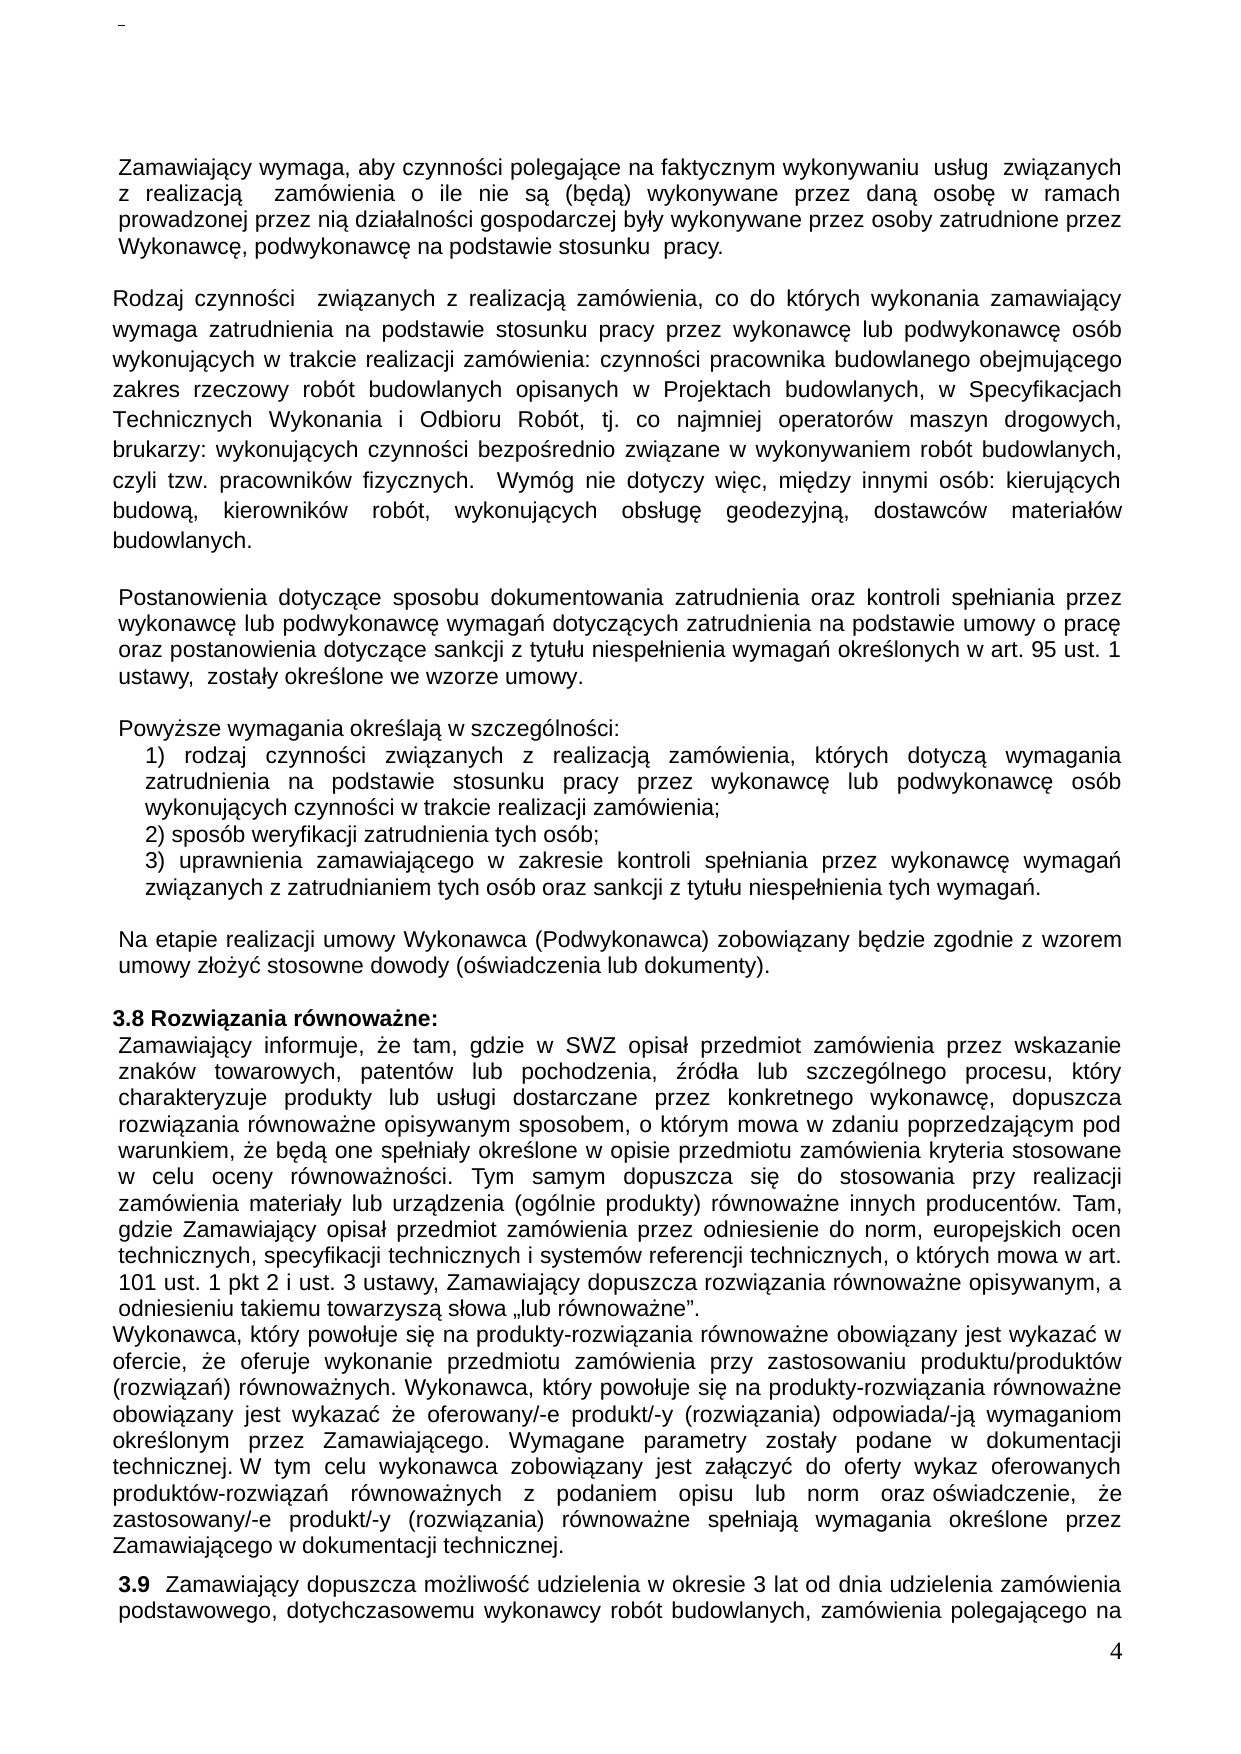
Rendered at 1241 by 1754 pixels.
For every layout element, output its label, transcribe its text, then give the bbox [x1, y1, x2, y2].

text Powyższe wymagania określają w szczególności: [118, 715, 1122, 742]
text 2) sposób weryfikacji zatrudnienia tych osób; [145, 821, 1122, 847]
text Zamawiający wymaga, aby czynności polegające na faktycznym wykonywaniu usług związanych z realizacją zamówienia o ile nie są (będą) wykonywane przez daną osobę w ramach prowadzonej przez nią działalności gospodarczej były wykonywane przez osoby zatrudnione przez Wykonawcę, podwykonawcę na podstawie stosunku pracy. [118, 153, 1122, 259]
text Zamawiający informuje, że tam, gdzie w SWZ opisał przedmiot zamówienia przez wskazanie znaków towarowych, patentów lub pochodzenia, źródła lub szczególnego procesu, który charakteryzuje produkty lub usługi dostarczane przez konkretnego wykonawcę, dopuszcza rozwiązania równoważne opisywanym sposobem, o którym mowa w zdaniu poprzedzającym pod warunkiem, że będą one spełniały określone w opisie przedmiotu zamówienia kryteria stosowane w celu oceny równoważności. Tym samym dopuszcza się do stosowania przy realizacji zamówienia materiały lub urządzenia (ogólnie produkty) równoważne innych producentów. Tam, gdzie Zamawiający opisał przedmiot zamówienia przez odniesienie do norm, europejskich ocen technicznych, specyfikacji technicznych i systemów referencji technicznych, o których mowa w art. 101 ust. 1 pkt 2 i ust. 3 ustawy, Zamawiający dopuszcza rozwiązania równoważne opisywanym, a odniesieniu takiemu towarzyszą słowa „lub równoważne”. [118, 1032, 1122, 1321]
text Na etapie realizacji umowy Wykonawca (Podwykonawca) zobowiązany będzie zgodnie z wzorem umowy złożyć stosowne dowody (oświadczenia lub dokumenty). [118, 926, 1122, 979]
text 3.8 Rozwiązania równoważne: [112, 1005, 1122, 1032]
text Rodzaj czynności związanych z realizacją zamówienia, co do których wykonania zamawiający wymaga zatrudnienia na podstawie stosunku pracy przez wykonawcę lub podwykonawcę osób wykonujących w trakcie realizacji zamówienia: czynności pracownika budowlanego obejmującego zakres rzeczowy robót budowlanych opisanych w Projektach budowlanych, w Specyfikacjach Technicznych Wykonania i Odbioru Robót, tj. co najmniej operatorów maszyn drogowych, brukarzy: wykonujących czynności bezpośrednio związane w wykonywaniem robót budowlanych, czyli tzw. pracowników fizycznych. Wymóg nie dotyczy więc, między innymi osób: kierujących budową, kierowników robót, wykonujących obsługę geodezyjną, dostawców materiałów budowlanych. [112, 285, 1122, 553]
text Wykonawca, który powołuje się na produkty-rozwiązania równoważne obowiązany jest wykazać w ofercie, że oferuje wykonanie przedmiotu zamówienia przy zastosowaniu produktu/produktów (rozwiązań) równoważnych. Wykonawca, który powołuje się na produkty-rozwiązania równoważne obowiązany jest wykazać że oferowany/-e produkt/-y (rozwiązania) odpowiada/-ją wymaganiom określonym przez Zamawiającego. Wymagane parametry zostały podane w dokumentacji technicznej. W tym celu wykonawca zobowiązany jest załączyć do oferty wykaz oferowanych produktów-rozwiązań równoważnych z podaniem opisu lub norm oraz oświadczenie, że zastosowany/-e produkt/-y (rozwiązania) równoważne spełniają wymagania określone przez Zamawiającego w dokumentacji technicznej. [112, 1321, 1122, 1559]
text 3) uprawnienia zamawiającego w zakresie kontroli spełniania przez wykonawcę wymagań związanych z zatrudnianiem tych osób oraz sankcji z tytułu niespełnienia tych wymagań. [145, 847, 1122, 900]
text Postanowienia dotyczące sposobu dokumentowania zatrudnienia oraz kontroli spełniania przez wykonawcę lub podwykonawcę wymagań dotyczących zatrudnienia na podstawie umowy o pracę oraz postanowienia dotyczące sankcji z tytułu niespełnienia wymagań określonych w art. 95 ust. 1 ustawy, zostały określone we wzorze umowy. [118, 583, 1122, 689]
text 1) rodzaj czynności związanych z realizacją zamówienia, których dotyczą wymagania zatrudnienia na podstawie stosunku pracy przez wykonawcę lub podwykonawcę osób wykonujących czynności w trakcie realizacji zamówienia; [145, 742, 1122, 821]
text 3.9 Zamawiający dopuszcza możliwość udzielenia w okresie 3 lat od dnia udzielenia zamówienia podstawowego, dotychczasowemu wykonawcy robót budowlanych, zamówienia polegającego na [118, 1571, 1122, 1624]
